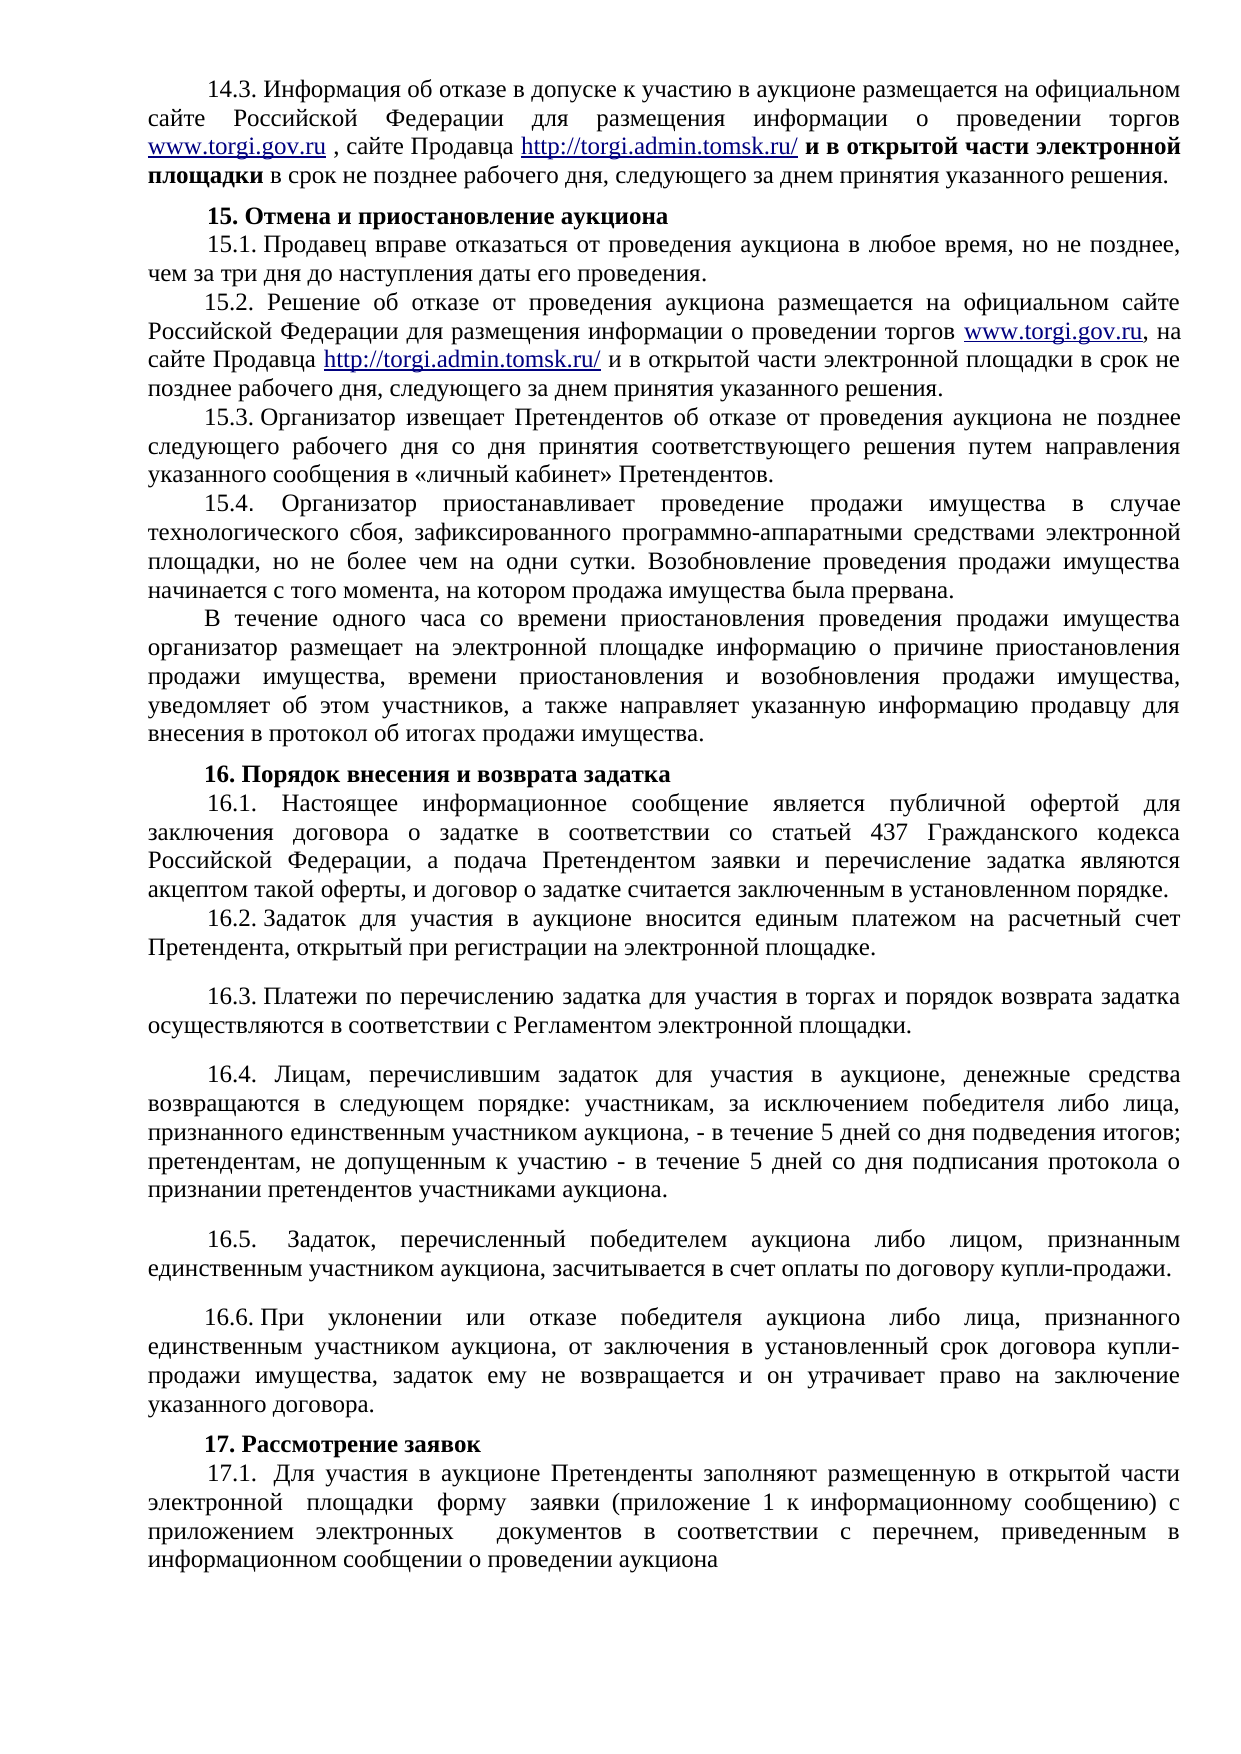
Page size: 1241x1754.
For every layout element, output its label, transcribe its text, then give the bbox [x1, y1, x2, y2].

text 15. Отмена и приостановление аукциона [148, 201, 1181, 229]
text 16.1. Настоящее информационное сообщение является публичной офертой для заключения договора о задатке в соответствии со статьей 437 Гражданского кодекса Российской Федерации, а подача Претендентом заявки и перечисление задатка являются акцептом такой оферты, и договор о задатке считается заключенным в установленном порядке. [148, 788, 1181, 903]
text 16. Порядок внесения и возврата задатка [148, 759, 1181, 788]
text 16.6. При уклонении или отказе победителя аукциона либо лица, признанного единственным участником аукциона, от заключения в установленный срок договора купли-продажи имущества, задаток ему не возвращается и он утрачивает право на заключение указанного договора. [148, 1302, 1181, 1417]
text 16.2. Задаток для участия в аукционе вносится единым платежом на расчетный счет Претендента, открытый при регистрации на электронной площадке. [148, 903, 1181, 960]
text 16.5. Задаток, перечисленный победителем аукциона либо лицом, признанным единственным участником аукциона, засчитывается в счет оплаты по договору купли-продажи. [148, 1224, 1181, 1282]
text 15.1. Продавец вправе отказаться от проведения аукциона в любое время, но не позднее, чем за три дня до наступления даты его проведения. [148, 229, 1181, 287]
text 16.4. Лицам, перечислившим задаток для участия в аукционе, денежные средства возвращаются в следующем порядке: участникам, за исключением победителя либо лица, признанного единственным участником аукциона, - в течение 5 дней со дня подведения итогов; претендентам, не допущенным к участию - в течение 5 дней со дня подписания протокола о признании претендентов участниками аукциона. [148, 1059, 1181, 1203]
text В течение одного часа со времени приостановления проведения продажи имущества организатор размещает на электронной площадке информацию о причине приостановления продажи имущества, времени приостановления и возобновления продажи имущества, уведомляет об этом участников, а также направляет указанную информацию продавцу для внесения в протокол об итогах продажи имущества. [148, 603, 1181, 747]
text 15.4. Организатор приостанавливает проведение продажи имущества в случае технологического сбоя, зафиксированного программно-аппаратными средствами электронной площадки, но не более чем на одни сутки. Возобновление проведения продажи имущества начинается с того момента, на котором продажа имущества была прервана. [148, 488, 1181, 603]
text 17. Рассмотрение заявок [148, 1429, 1181, 1458]
text 16.3. Платежи по перечислению задатка для участия в торгах и порядок возврата задатка осуществляются в соответствии с Регламентом электронной площадки. [148, 981, 1181, 1039]
text 17.1. Для участия в аукционе Претенденты заполняют размещенную в открытой части электронной площадки форму заявки (приложение 1 к информационному сообщению) с приложением электронных документов в соответствии с перечнем, приведенным в информационном сообщении о проведении аукциона [148, 1458, 1181, 1573]
text 15.3. Организатор извещает Претендентов об отказе от проведения аукциона не позднее следующего рабочего дня со дня принятия соответствующего решения путем направления указанного сообщения в «личный кабинет» Претендентов. [148, 402, 1181, 488]
text 15.2. Решение об отказе от проведения аукциона размещается на официальном сайте Российской Федерации для размещения информации о проведении торгов www.torgi.gov.ru, на сайте Продавца http://torgi.admin.tomsk.ru/ и в открытой части электронной площадки в срок не позднее рабочего дня, следующего за днем принятия указанного решения. [148, 287, 1181, 402]
text 14.3. Информация об отказе в допуске к участию в аукционе размещается на официальном сайте Российской Федерации для размещения информации о проведении торгов www.torgi.gov.ru , сайте Продавца http://torgi.admin.tomsk.ru/ и в открытой части электронной площадки в срок не позднее рабочего дня, следующего за днем принятия указанного решения. [148, 74, 1181, 189]
